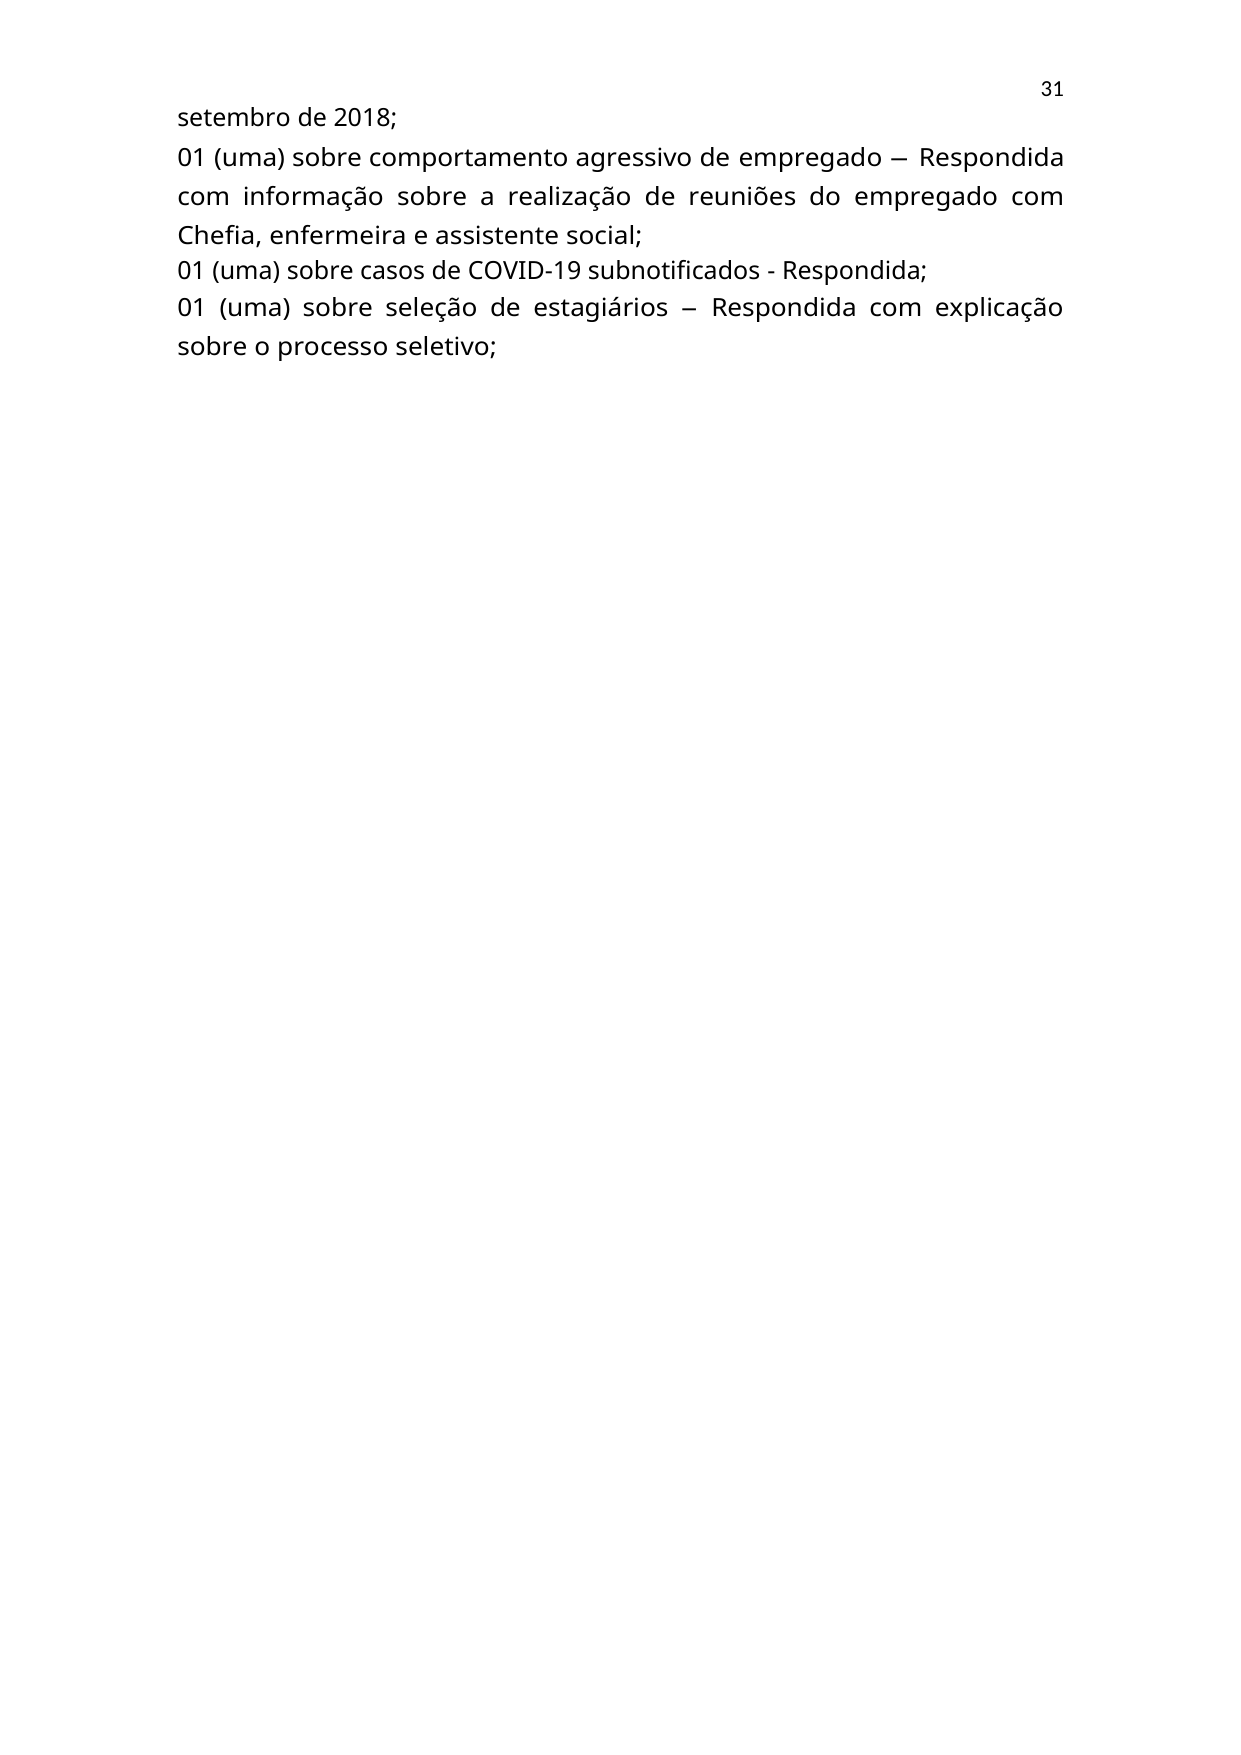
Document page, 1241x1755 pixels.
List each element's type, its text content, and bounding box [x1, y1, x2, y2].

text 01 (uma) sobre seleção de estagiários – Respondida com explicação sobre o processo seletivo; [177, 289, 1064, 363]
text 01 (uma) sobre casos de COVID-19 subnotificados - Respondida; [177, 257, 1134, 285]
text 01 (uma) sobre comportamento agressivo de empregado – Respondida com informação sobre a realização de reuniões do empregado com Chefia, enfermeira e assistente social; [177, 139, 1064, 252]
text setembro de 2018; [177, 100, 1063, 134]
